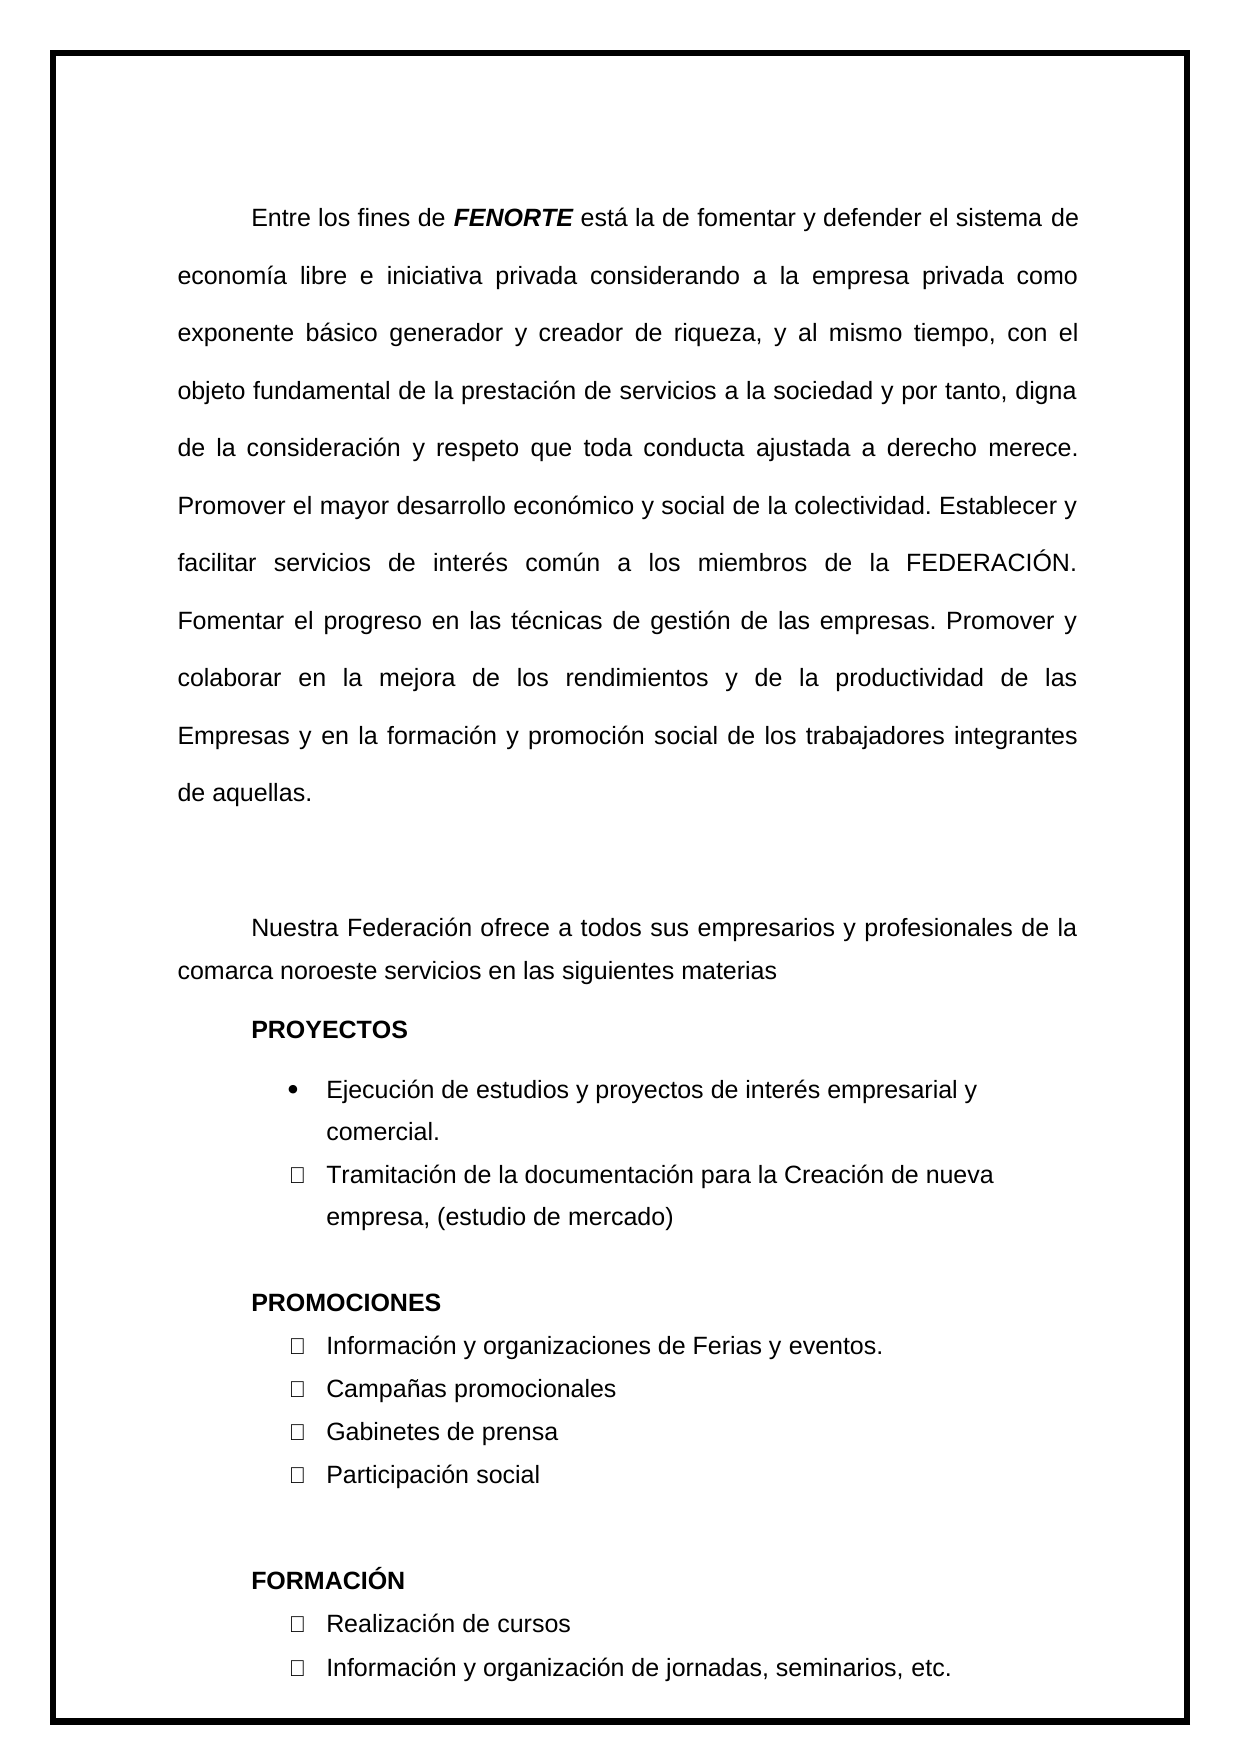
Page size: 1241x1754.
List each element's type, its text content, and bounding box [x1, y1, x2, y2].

text Nuestra Federación ofrece a todos sus empresarios y profesionales de la comarca noroeste servicios en las siguientes materias [177, 912, 1079, 984]
list Tramitación de la documentación para la Creación de nueva empresa, (estudio de mercado) [288, 1160, 1078, 1230]
subtitle FORMACIÓN [251, 1566, 1117, 1595]
subtitle PROMOCIONES [251, 1288, 1117, 1316]
list Campañas promocionales [288, 1373, 1117, 1402]
text Entre los fines de FENORTE está la de fomentar y defender el sistema de economía libre e iniciativa privada considerando a la empresa privada como exponente básico generador y creador de riqueza, y al mismo tiempo, con el objeto fundamental de la prestación de servicios a la sociedad y por tanto, digna de la consideración y respeto que toda conducta ajustada a derecho merece. Promover el mayor desarrollo económico y social de la colectividad. Establecer y facilitar servicios de interés común a los miembros de la FEDERACIÓN. Fomentar el progreso en las técnicas de gestión de las empresas. Promover y colaborar en la mejora de los rendimientos y de la productividad de las Empresas y en la formación y promoción social de los trabajadores integrantes de aquellas. [177, 203, 1079, 807]
list Participación social [288, 1459, 1117, 1488]
list Ejecución de estudios y proyectos de interés empresarial y comercial. [288, 1075, 1078, 1146]
list Gabinetes de prensa [288, 1417, 1117, 1445]
list Información y organización de jornadas, seminarios, etc. [288, 1653, 1117, 1681]
list Información y organizaciones de Ferias y eventos. [288, 1331, 1117, 1359]
list Realización de cursos [288, 1609, 1117, 1638]
subtitle PROYECTOS [251, 1015, 1117, 1044]
